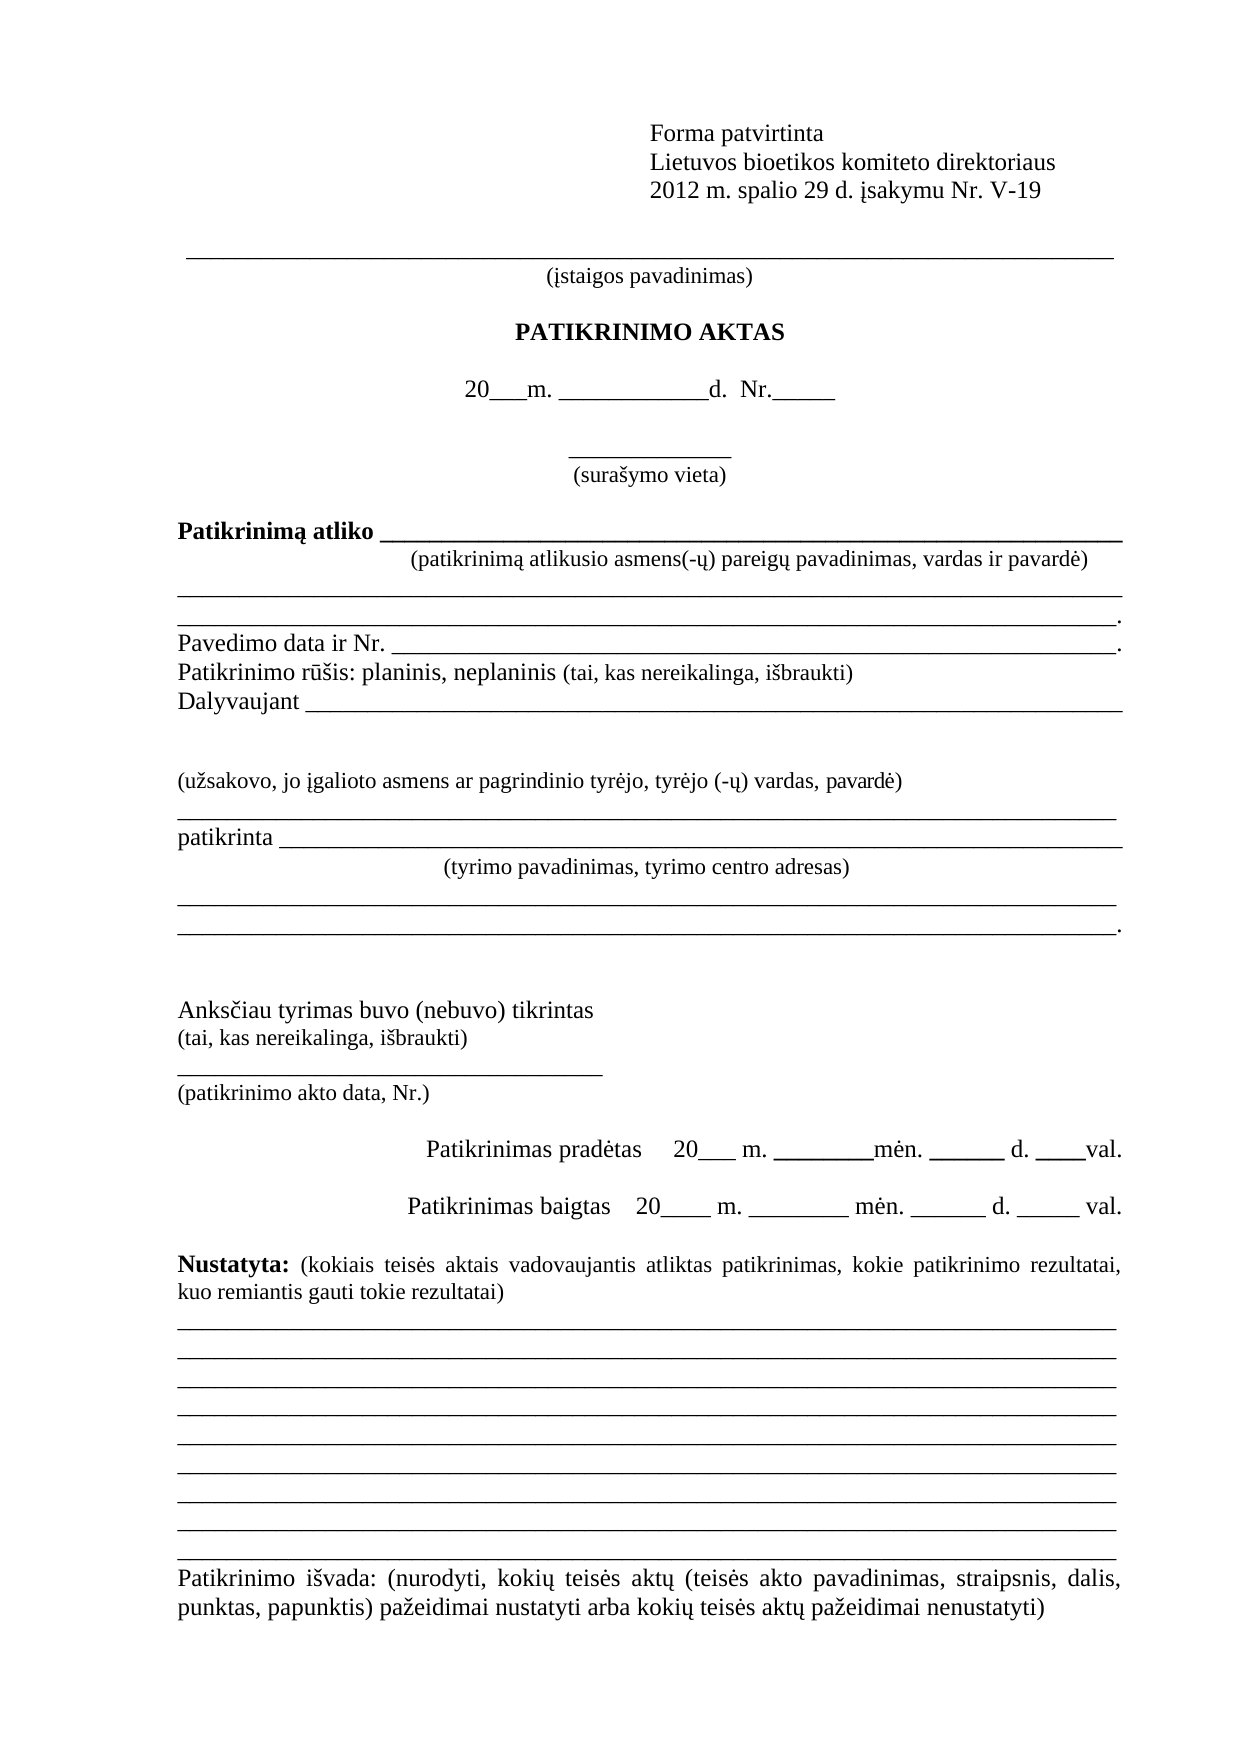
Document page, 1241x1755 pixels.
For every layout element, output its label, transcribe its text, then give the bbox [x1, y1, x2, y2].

text Lietuvos bioetikos komiteto direktoriaus [649, 147, 1122, 176]
text (surašymo vieta) [177, 461, 1122, 487]
text (tyrimo pavadinimas, tyrimo centro adresas) [177, 851, 1122, 880]
text _ [177, 571, 1122, 596]
text _ . [177, 600, 1122, 628]
text __________________________________ [177, 1050, 1122, 1079]
text Forma patvirtinta [649, 118, 1122, 147]
text _ [177, 1390, 1122, 1419]
text _ [177, 233, 1122, 262]
text (tai, kas nereikalinga, išbraukti) [177, 1024, 1122, 1050]
text _ [177, 1419, 1122, 1448]
text (užsakovo, jo įgalioto asmens ar pagrindinio tyrėjo, tyrėjo (-ų) vardas, pavardė) [177, 767, 1122, 794]
text _ [177, 1534, 1122, 1563]
text Patikrinimas pradėtas 20___ m. ________mėn. ______ d. ____val. [177, 1134, 1122, 1163]
text 20___m. ____________d. Nr._____ [177, 374, 1122, 403]
text Patikrinimo rūšis: planinis, neplaninis (tai, kas nereikalinga, išbraukti) [177, 657, 1122, 686]
text _ [177, 1333, 1122, 1362]
text 2012 m. spalio 29 d. įsakymu Nr. V-19 [649, 176, 1122, 204]
text Patikrinimo išvada: (nurodyti, kokių teisės aktų (teisės akto pavadinimas, straipsnis, dalis, punktas, papunktis) pažeidimai nustatyti arba kokių teisės aktų pažeidimai nenustatyti) [177, 1563, 1122, 1620]
text _ [177, 880, 1122, 909]
text Anksčiau tyrimas buvo (nebuvo) tikrintas [177, 995, 1122, 1024]
text _____________ [177, 432, 1122, 461]
text _ . [177, 909, 1122, 937]
text _ [177, 794, 1122, 822]
text _ [177, 1448, 1122, 1477]
text _ [177, 1505, 1122, 1534]
text Patikrinimą atliko [177, 516, 1122, 544]
text _ [177, 1362, 1122, 1390]
text Pavedimo data ir Nr. . [177, 628, 1122, 657]
text (patikrinimo akto data, Nr.) [177, 1079, 1122, 1105]
text Dalyvaujant [177, 686, 1122, 715]
text (įstaigos pavadinimas) [177, 262, 1122, 288]
text _ [177, 1477, 1122, 1505]
text (patikrinimą atlikusio asmens(-ų) pareigų pavadinimas, vardas ir pavardė) [377, 544, 1122, 571]
text _ [177, 1304, 1122, 1333]
text patikrinta [177, 822, 1122, 851]
text PATIKRINIMO AKTAS [177, 317, 1122, 346]
text Patikrinimas baigtas 20____ m. ________ mėn. ______ d. _____ val. [177, 1191, 1122, 1220]
text Nustatyta: (kokiais teisės aktais vadovaujantis atliktas patikrinimas, kokie patikrinimo rezultatai, kuo remiantis gauti tokie rezultatai) [177, 1249, 1122, 1304]
